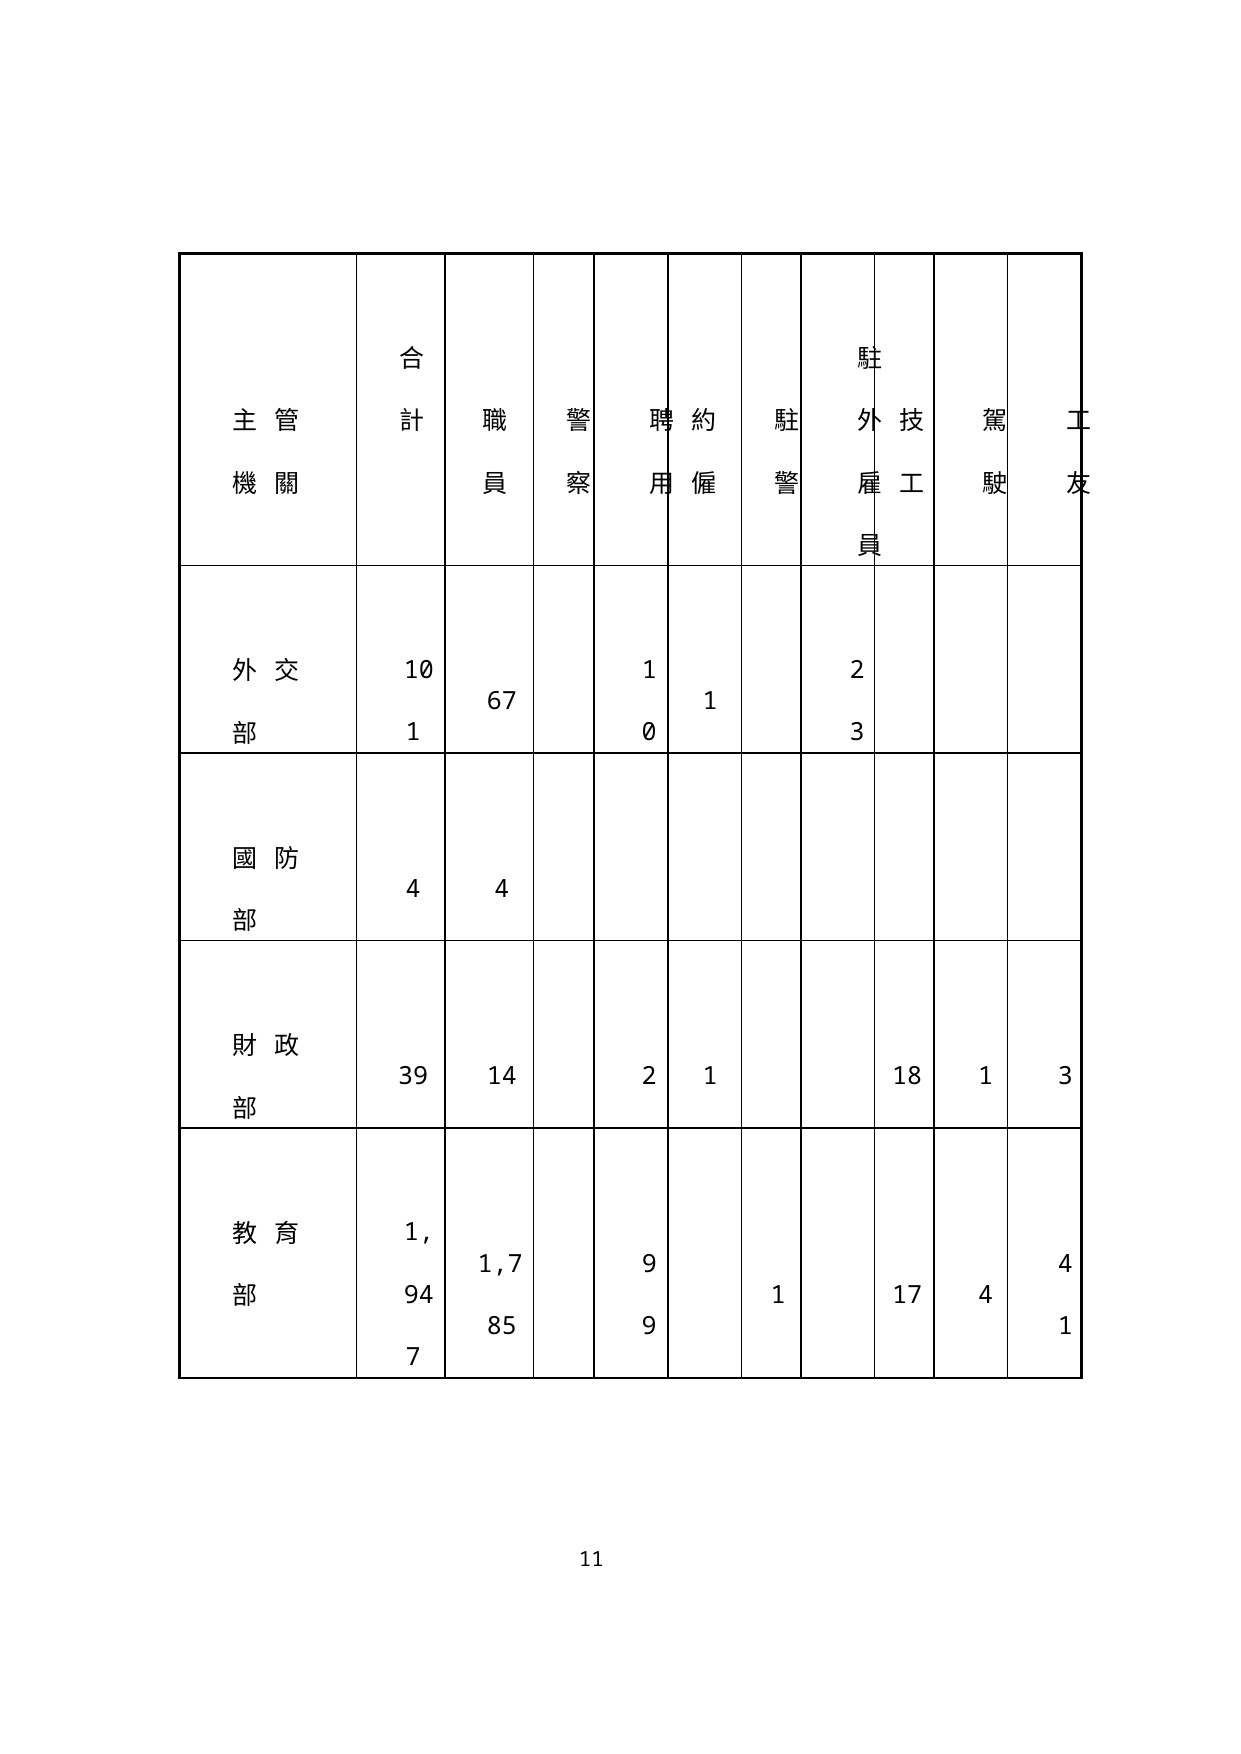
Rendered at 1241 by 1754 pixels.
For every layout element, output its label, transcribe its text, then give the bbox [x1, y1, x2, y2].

table_cell [1008, 754, 1080, 939]
table_cell [935, 566, 1007, 752]
table_header 工友 [1008, 255, 1080, 564]
table_cell 1 [669, 566, 741, 752]
table_header 約僱 [669, 255, 741, 564]
table_cell [742, 941, 800, 1127]
table_header 駐警 [742, 255, 800, 564]
table_cell 14 [446, 941, 533, 1127]
table_cell [742, 754, 800, 939]
table_cell 17 [875, 1129, 933, 1377]
table_cell 1 [669, 941, 741, 1127]
table_cell [802, 941, 874, 1127]
table_cell [1008, 566, 1080, 752]
table_header 合計 [357, 255, 444, 564]
table_cell 1 [935, 941, 1007, 1127]
table_cell 外交部 [181, 566, 356, 752]
table_cell 財政部 [181, 941, 356, 1127]
table_cell [875, 566, 933, 752]
table_cell 1 [742, 1129, 800, 1377]
table_header 主管機關 [181, 255, 356, 564]
table_header 聘用 [595, 255, 667, 564]
table_cell 教育部 [181, 1129, 356, 1377]
table_cell [742, 566, 800, 752]
table_cell [802, 1129, 874, 1377]
table_header 職員 [446, 255, 533, 564]
table_cell 41 [1008, 1129, 1080, 1377]
table_cell [534, 1129, 593, 1377]
table_cell 10 [595, 566, 667, 752]
table_cell [595, 754, 667, 939]
table_cell 18 [875, 941, 933, 1127]
table_cell 4 [935, 1129, 1007, 1377]
table_cell 23 [802, 566, 874, 752]
table_cell [669, 1129, 741, 1377]
table_cell 3 [1008, 941, 1080, 1127]
table_cell 4 [446, 754, 533, 939]
table_cell [534, 941, 593, 1127]
table_cell 99 [595, 1129, 667, 1377]
table_cell 4 [357, 754, 444, 939]
table_cell 39 [357, 941, 444, 1127]
table_cell [875, 754, 933, 939]
table_cell 1,947 [357, 1129, 444, 1377]
table_cell 101 [357, 566, 444, 752]
table_cell 國防部 [181, 754, 356, 939]
table_cell [534, 566, 593, 752]
table_cell 1,785 [446, 1129, 533, 1377]
table_cell [669, 754, 741, 939]
table_header 技工 [875, 255, 933, 564]
table_cell [935, 754, 1007, 939]
table_header 駕駛 [935, 255, 1007, 564]
table_cell [802, 754, 874, 939]
table_header 駐外雇員 [802, 255, 874, 564]
table_cell [534, 754, 593, 939]
table_header 警察 [534, 255, 593, 564]
table_cell 67 [446, 566, 533, 752]
table_cell 2 [595, 941, 667, 1127]
